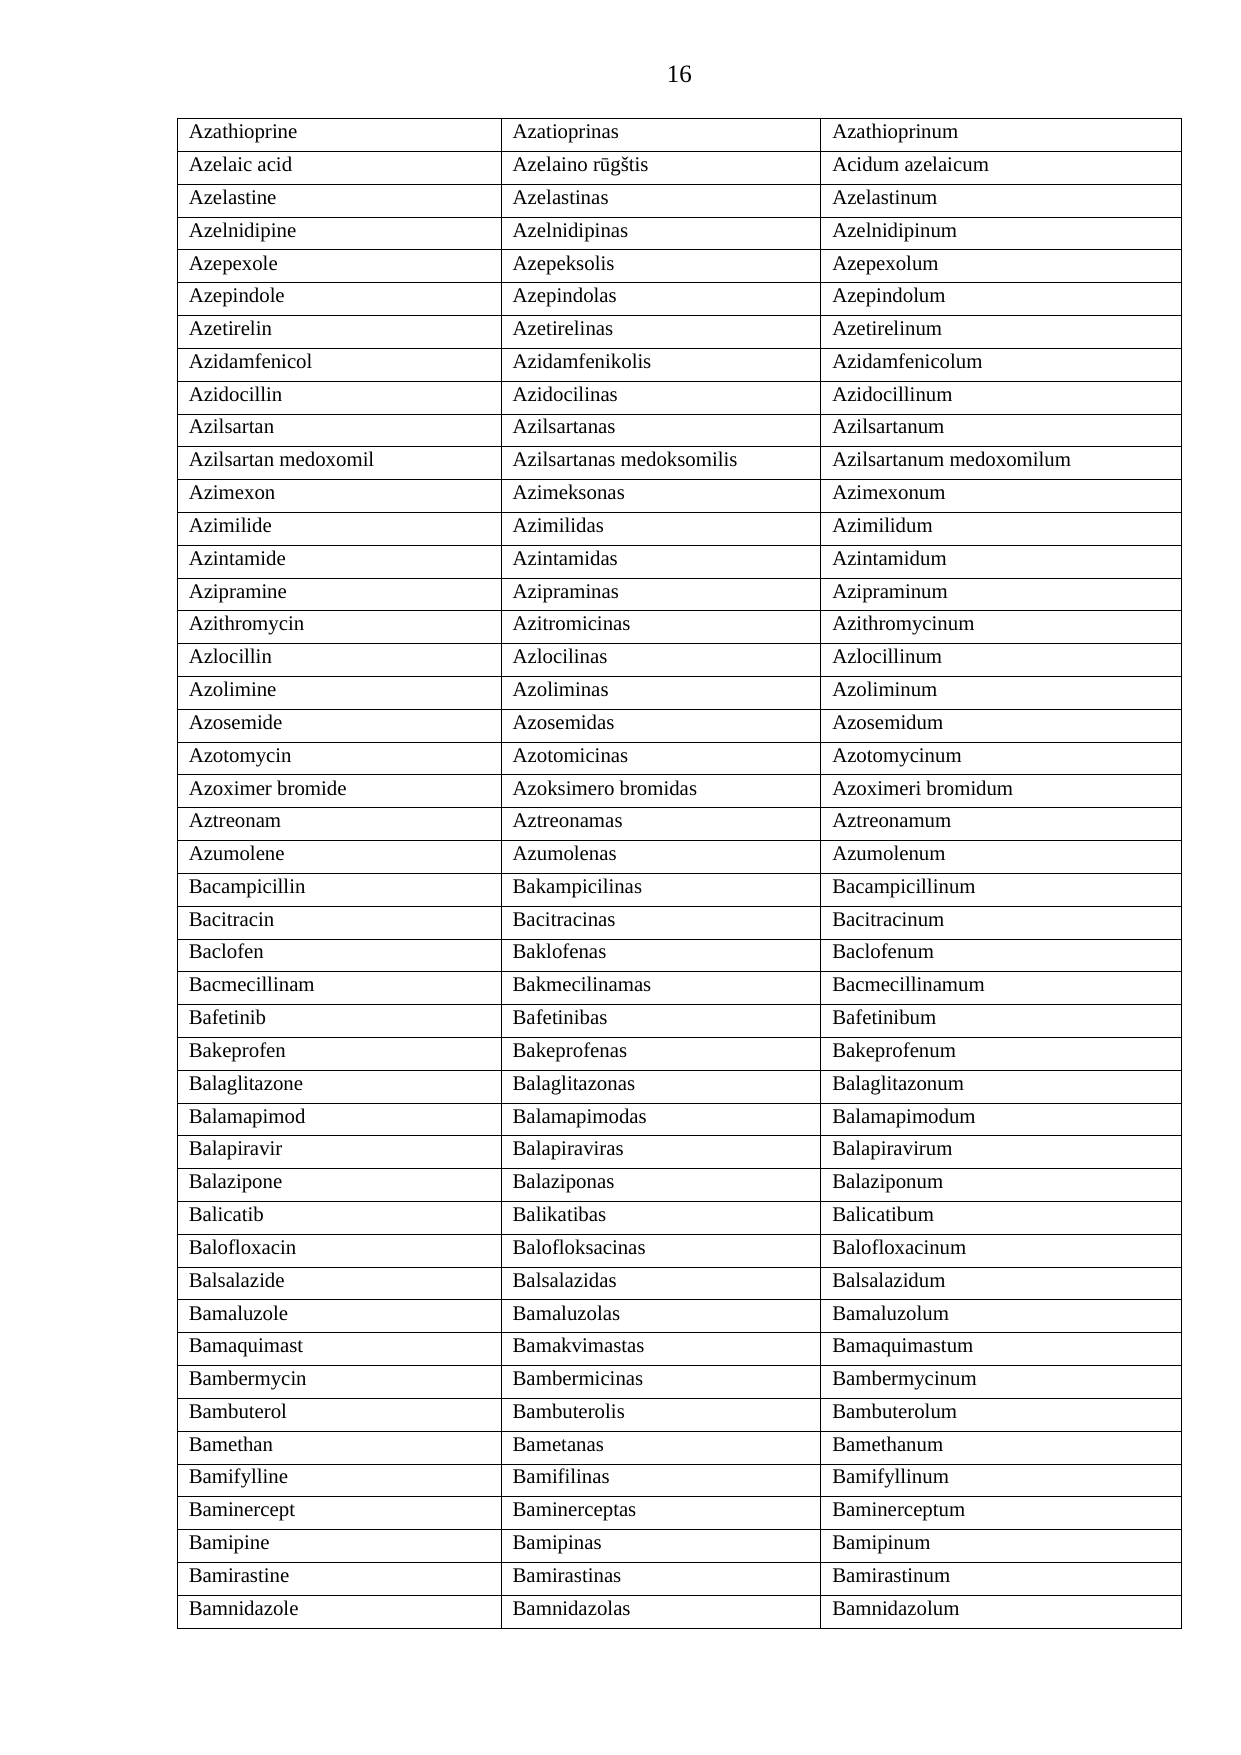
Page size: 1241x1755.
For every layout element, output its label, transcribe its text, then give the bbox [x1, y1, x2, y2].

table_cell Azoksimero bromidas [502, 775, 820, 807]
table_cell Azidocillin [178, 382, 501, 413]
table_cell Azathioprinum [821, 119, 1181, 151]
table_cell Bamnidazole [178, 1596, 501, 1627]
table_cell Azepexole [178, 250, 501, 282]
table_cell Azoliminum [821, 677, 1181, 709]
table_cell Balamapimod [178, 1104, 501, 1135]
table_cell Bamaluzolum [821, 1300, 1181, 1332]
table_cell Azotomycinum [821, 743, 1181, 774]
table_cell Balapiravir [178, 1136, 501, 1168]
table_cell Azitromicinas [502, 611, 820, 643]
table_cell Bamirastinas [502, 1563, 820, 1595]
table_cell Azintamide [178, 546, 501, 577]
table_cell Bamaquimastum [821, 1333, 1181, 1365]
table_cell Bacampicillinum [821, 874, 1181, 906]
table_cell Aztreonam [178, 808, 501, 840]
table_cell Azimilidas [502, 513, 820, 545]
table_cell Azelastinum [821, 185, 1181, 217]
table_cell Balicatibum [821, 1202, 1181, 1234]
table_cell Azelnidipinum [821, 218, 1181, 249]
table_cell Bametanas [502, 1432, 820, 1463]
table_cell Bacampicillin [178, 874, 501, 906]
table_cell Bamipinas [502, 1530, 820, 1562]
table_cell Baminerceptas [502, 1497, 820, 1529]
table_cell Bamaluzolas [502, 1300, 820, 1332]
table_cell Azetirelinum [821, 316, 1181, 348]
table_cell Bacitracinas [502, 907, 820, 938]
table_cell Azidocilinas [502, 382, 820, 413]
table_cell Azosemidum [821, 710, 1181, 742]
table_cell Bamnidazolas [502, 1596, 820, 1627]
table_cell Azepindolum [821, 283, 1181, 315]
table_cell Azumolene [178, 841, 501, 873]
table_cell Bamethanum [821, 1432, 1181, 1463]
table_cell Bakeprofenum [821, 1038, 1181, 1070]
table_cell Bamipine [178, 1530, 501, 1562]
table_cell Balikatibas [502, 1202, 820, 1234]
table_cell Bamirastine [178, 1563, 501, 1595]
table_cell Azimexon [178, 480, 501, 512]
table_cell Azelastinas [502, 185, 820, 217]
table_cell Bamifylline [178, 1465, 501, 1496]
table_cell Balsalazidum [821, 1268, 1181, 1299]
table_cell Azotomycin [178, 743, 501, 774]
table_cell Bamirastinum [821, 1563, 1181, 1595]
table_cell Azilsartanas [502, 415, 820, 446]
table_cell Azepindole [178, 283, 501, 315]
table_cell Azimeksonas [502, 480, 820, 512]
table_cell Azilsartan [178, 415, 501, 446]
table_cell Bambuterolum [821, 1399, 1181, 1431]
table_cell Balaglitazonum [821, 1071, 1181, 1102]
table_cell Bambuterolis [502, 1399, 820, 1431]
table_cell Azilsartanum medoxomilum [821, 447, 1181, 479]
table_cell Azlocillin [178, 644, 501, 676]
table_cell Azumolenum [821, 841, 1181, 873]
table_cell Azolimine [178, 677, 501, 709]
table_cell Bambermycinum [821, 1366, 1181, 1398]
table_cell Azlocillinum [821, 644, 1181, 676]
table_cell Azelaino rūgštis [502, 152, 820, 184]
table_cell Bamifilinas [502, 1465, 820, 1496]
table_cell Azilsartanas medoksomilis [502, 447, 820, 479]
table_cell Baminercept [178, 1497, 501, 1529]
table_cell Azintamidas [502, 546, 820, 577]
table_cell Azipraminas [502, 579, 820, 610]
table_cell Azlocilinas [502, 644, 820, 676]
table_cell Azilsartanum [821, 415, 1181, 446]
table_cell Balicatib [178, 1202, 501, 1234]
table_cell Balapiraviras [502, 1136, 820, 1168]
table_cell Azidamfenicolum [821, 349, 1181, 381]
table_cell Bacitracin [178, 907, 501, 938]
table_cell Bakeprofenas [502, 1038, 820, 1070]
table_cell Azepeksolis [502, 250, 820, 282]
table_cell Bamaquimast [178, 1333, 501, 1365]
table_cell Azatioprinas [502, 119, 820, 151]
table_cell Azumolenas [502, 841, 820, 873]
table_cell Balamapimodas [502, 1104, 820, 1135]
table_cell Bamipinum [821, 1530, 1181, 1562]
table_cell Balaglitazonas [502, 1071, 820, 1102]
table_cell Azelastine [178, 185, 501, 217]
table_cell Azidocillinum [821, 382, 1181, 413]
table_cell Bamaluzole [178, 1300, 501, 1332]
table_cell Bacmecillinam [178, 972, 501, 1004]
table_cell Azithromycinum [821, 611, 1181, 643]
table_cell Azosemidas [502, 710, 820, 742]
table_cell Balofloxacinum [821, 1235, 1181, 1267]
table_cell Balaziponum [821, 1169, 1181, 1201]
table_cell Balofloxacin [178, 1235, 501, 1267]
table_cell Baklofenas [502, 940, 820, 971]
table_cell Azilsartan medoxomil [178, 447, 501, 479]
table_cell Azoximeri bromidum [821, 775, 1181, 807]
table_cell Baclofen [178, 940, 501, 971]
table_cell Azetirelin [178, 316, 501, 348]
table_cell Azipraminum [821, 579, 1181, 610]
table_cell Bambermycin [178, 1366, 501, 1398]
table_cell Bacmecillinamum [821, 972, 1181, 1004]
table_cell Bafetinibas [502, 1005, 820, 1037]
table_cell Balofloksacinas [502, 1235, 820, 1267]
table_cell Balaglitazone [178, 1071, 501, 1102]
table_cell Azidamfenicol [178, 349, 501, 381]
table_cell Azidamfenikolis [502, 349, 820, 381]
table_cell Aztreonamum [821, 808, 1181, 840]
table_cell Bafetinib [178, 1005, 501, 1037]
table_cell Azosemide [178, 710, 501, 742]
table_cell Azipramine [178, 579, 501, 610]
table_cell Balapiravirum [821, 1136, 1181, 1168]
table_cell Balsalazide [178, 1268, 501, 1299]
table_cell Azetirelinas [502, 316, 820, 348]
table_cell Azotomicinas [502, 743, 820, 774]
table_cell Bakeprofen [178, 1038, 501, 1070]
table_cell Azintamidum [821, 546, 1181, 577]
table_cell Baclofenum [821, 940, 1181, 971]
table_cell Azathioprine [178, 119, 501, 151]
table_cell Azelnidipine [178, 218, 501, 249]
table_cell Bamifyllinum [821, 1465, 1181, 1496]
table_cell Azimilidum [821, 513, 1181, 545]
table_cell Bacitracinum [821, 907, 1181, 938]
table_cell Azepindolas [502, 283, 820, 315]
table_cell Acidum azelaicum [821, 152, 1181, 184]
table_cell Bamakvimastas [502, 1333, 820, 1365]
table_cell Bambermicinas [502, 1366, 820, 1398]
table_cell Azoximer bromide [178, 775, 501, 807]
table_cell Bakmecilinamas [502, 972, 820, 1004]
table_cell Azelaic acid [178, 152, 501, 184]
table_cell Bambuterol [178, 1399, 501, 1431]
table_cell Azimilide [178, 513, 501, 545]
table_cell Azimexonum [821, 480, 1181, 512]
table_cell Balamapimodum [821, 1104, 1181, 1135]
table_cell Azithromycin [178, 611, 501, 643]
table_cell Bamnidazolum [821, 1596, 1181, 1627]
table_cell Balazipone [178, 1169, 501, 1201]
table_cell Azelnidipinas [502, 218, 820, 249]
table_cell Bafetinibum [821, 1005, 1181, 1037]
table_cell Azoliminas [502, 677, 820, 709]
table_cell Bamethan [178, 1432, 501, 1463]
table_cell Bakampicilinas [502, 874, 820, 906]
table_cell Balaziponas [502, 1169, 820, 1201]
table_cell Balsalazidas [502, 1268, 820, 1299]
table_cell Azepexolum [821, 250, 1181, 282]
table_cell Baminerceptum [821, 1497, 1181, 1529]
table_cell Aztreonamas [502, 808, 820, 840]
